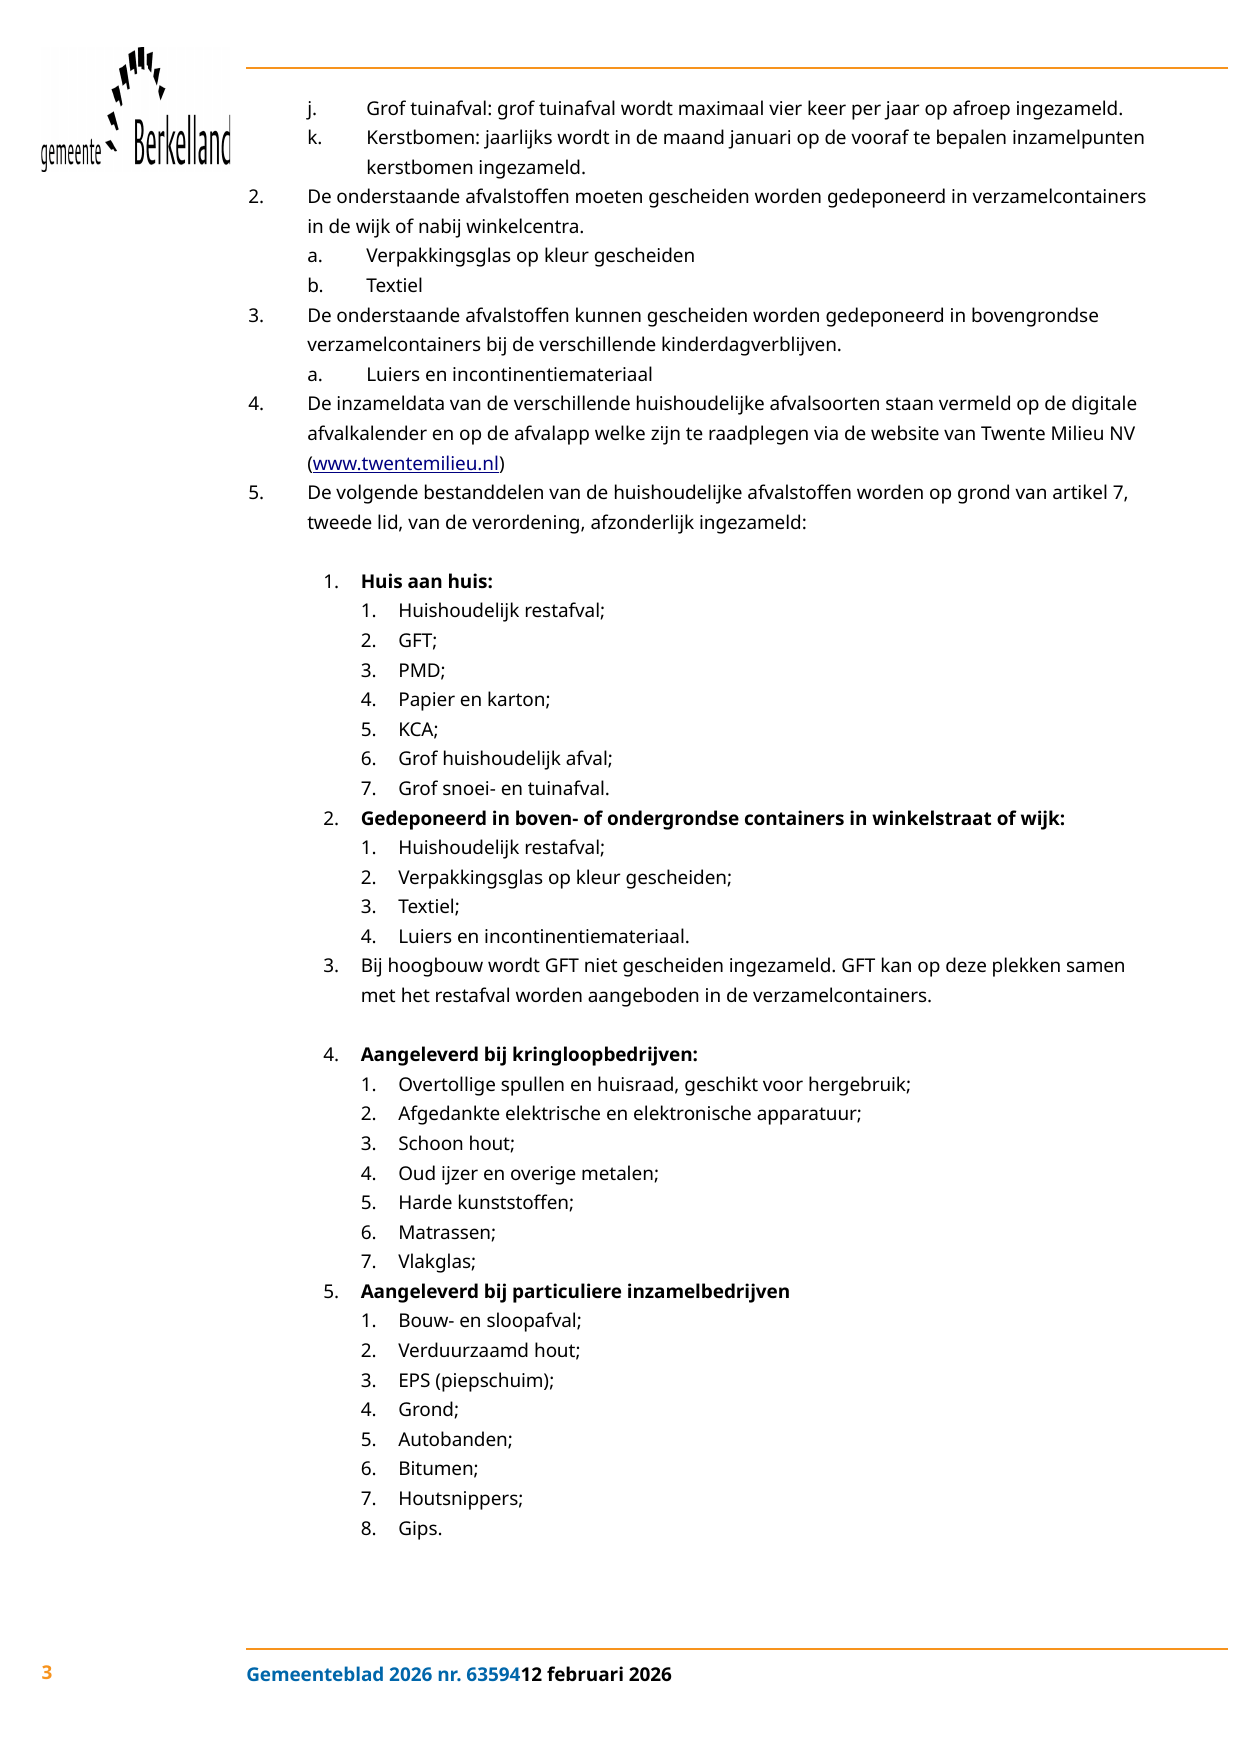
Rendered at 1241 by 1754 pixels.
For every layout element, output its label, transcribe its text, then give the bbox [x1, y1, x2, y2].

list Autobanden; [361, 1426, 1152, 1452]
list Kerstbomen: jaarlijks wordt in de maand januari op de vooraf te bepalen inzamelpunten kerstbomen ingezameld. [307, 124, 1152, 180]
list Grof huishoudelijk afval; [361, 746, 1152, 771]
list Grond; [361, 1396, 1152, 1422]
picture [41, 47, 231, 172]
list Bitumen; [361, 1456, 1152, 1481]
list Verpakkingsglas op kleur gescheiden [307, 243, 1152, 268]
list GFT; [361, 627, 1152, 653]
list Harde kunststoffen; [361, 1189, 1152, 1215]
list PMD; [361, 657, 1152, 683]
list Matrassen; [361, 1219, 1152, 1245]
list Grof snoei- en tuinafval. [361, 775, 1152, 801]
list Papier en karton; [361, 686, 1152, 712]
list Bij hoogbouw wordt GFT niet gescheiden ingezameld. GFT kan op deze plekken samen met het restafval worden aangeboden in de verzamelcontainers. [323, 953, 1152, 1008]
list Textiel [307, 272, 1152, 298]
list Luiers en incontinentiemateriaal [307, 361, 1152, 387]
list Oud ijzer en overige metalen; [361, 1160, 1152, 1186]
list Aangeleverd bij particuliere inzamelbedrijven [323, 1278, 1152, 1304]
list De volgende bestanddelen van de huishoudelijke afvalstoffen worden op grond van artikel 7, tweede lid, van de verordening, afzonderlijk ingezameld: [248, 479, 1152, 535]
list Verduurzaamd hout; [361, 1337, 1152, 1363]
list Overtollige spullen en huisraad, geschikt voor hergebruik; [361, 1071, 1152, 1097]
list Gips. [361, 1515, 1152, 1541]
list Bouw- en sloopafval; [361, 1308, 1152, 1333]
list Verpakkingsglas op kleur gescheiden; [361, 864, 1152, 890]
list Textiel; [361, 893, 1152, 919]
list Vlakglas; [361, 1248, 1152, 1274]
list Grof tuinafval: grof tuinafval wordt maximaal vier keer per jaar op afroep ingezameld. [307, 95, 1152, 121]
list Huishoudelijk restafval; [361, 598, 1152, 623]
list Huishoudelijk restafval; [361, 834, 1152, 860]
list Luiers en incontinentiemateriaal. [361, 923, 1152, 949]
list De onderstaande afvalstoffen kunnen gescheiden worden gedeponeerd in bovengrondse verzamelcontainers bij de verschillende kinderdagverblijven. [248, 302, 1152, 357]
list Aangeleverd bij kringloopbedrijven: [323, 1041, 1152, 1067]
list Gedeponeerd in boven- of ondergrondse containers in winkelstraat of wijk: [323, 805, 1152, 831]
list EPS (piepschuim); [361, 1367, 1152, 1393]
list KCA; [361, 716, 1152, 742]
list Afgedankte elektrische en elektronische apparatuur; [361, 1101, 1152, 1126]
list De onderstaande afvalstoffen moeten gescheiden worden gedeponeerd in verzamelcontainers in de wijk of nabij winkelcentra. [248, 183, 1152, 239]
list Huis aan huis: [323, 568, 1152, 594]
list Schoon hout; [361, 1130, 1152, 1156]
list De inzameldata van de verschillende huishoudelijke afvalsoorten staan vermeld op de digitale afvalkalender en op de afvalapp welke zijn te raadplegen via de website van Twente Milieu NV (www.twentemilieu.nl) [248, 391, 1152, 476]
list Houtsnippers; [361, 1485, 1152, 1511]
